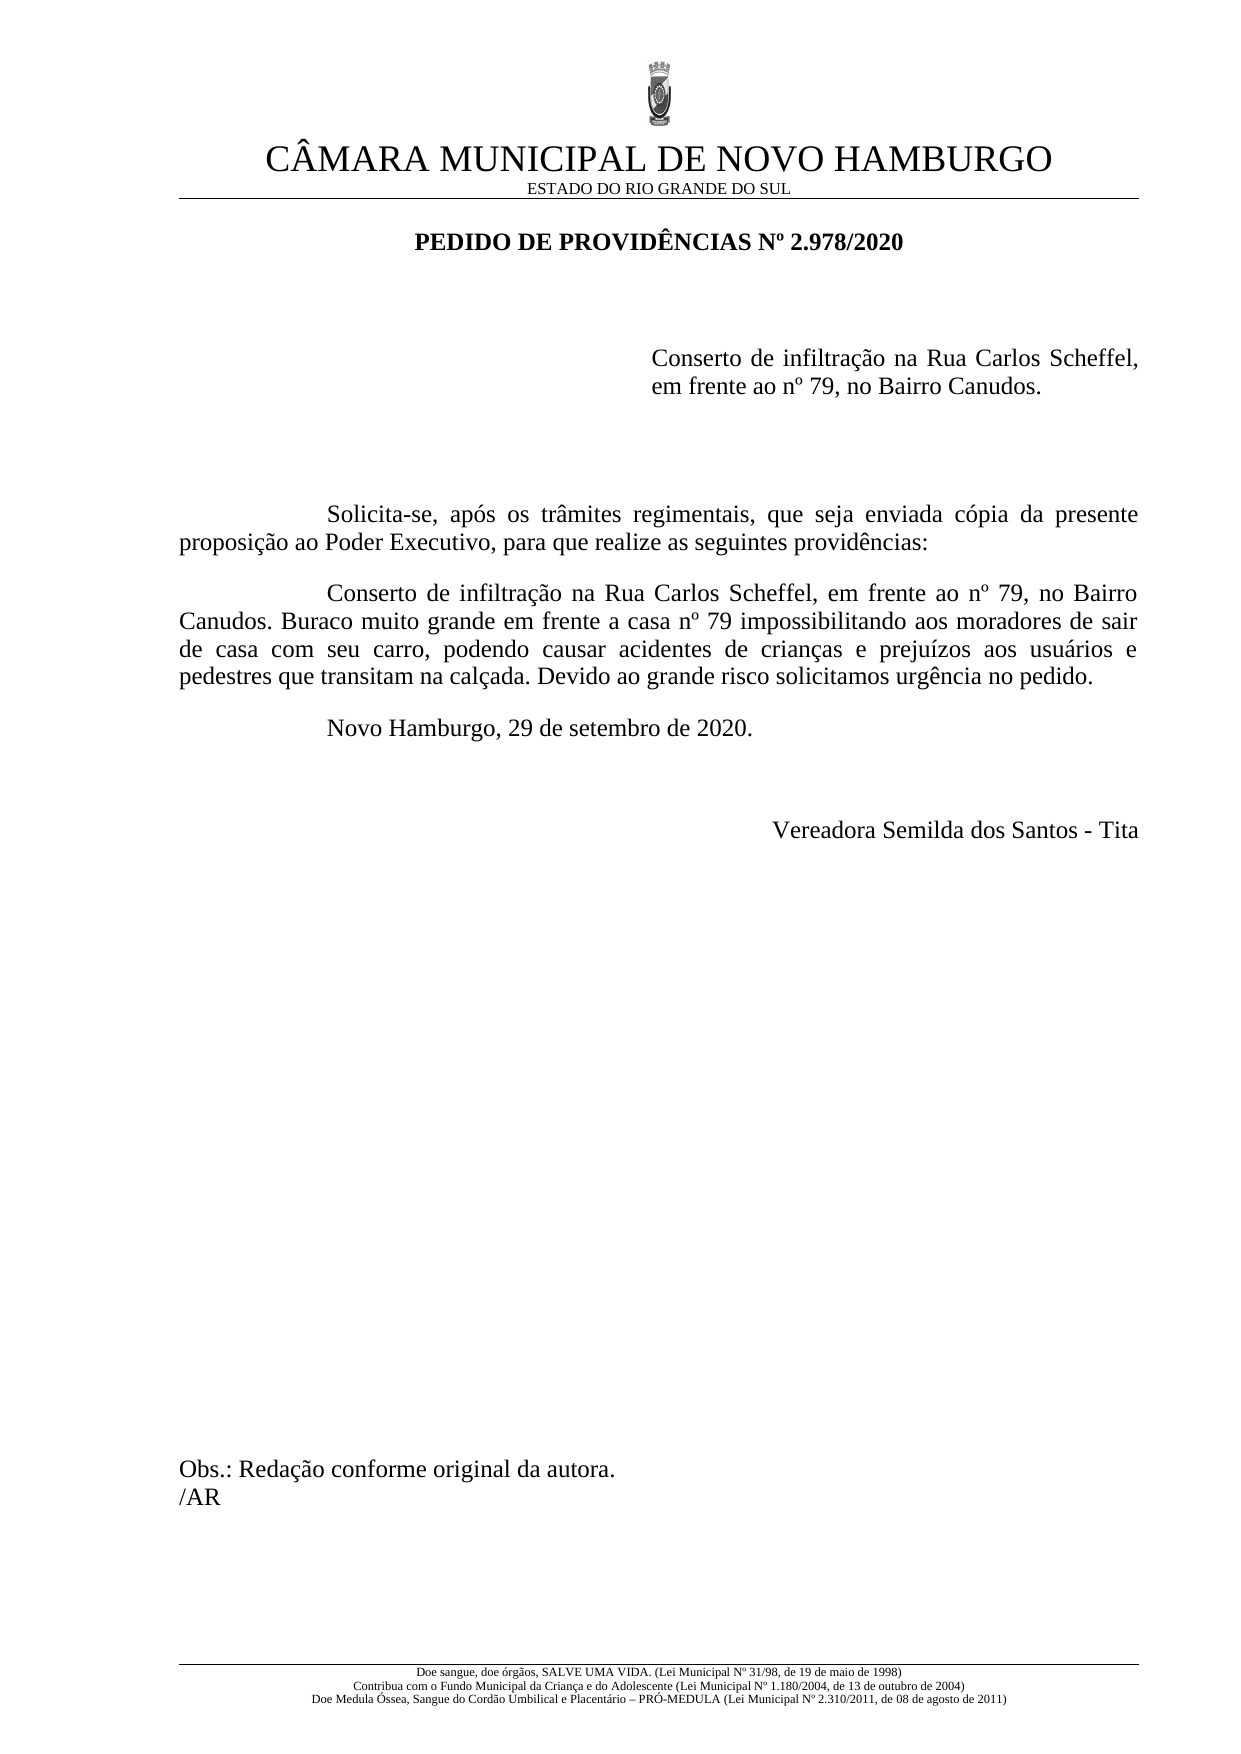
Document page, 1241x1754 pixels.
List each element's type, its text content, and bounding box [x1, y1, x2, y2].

text /AR [179, 1483, 1139, 1511]
text Conserto de infiltração na Rua Carlos Scheffel, em frente ao nº 79, no Bairro Canudos. Buraco muito grande em frente a casa nº 79 impossibilitando aos moradores de sair de casa com seu carro, podendo causar acidentes de crianças e prejuízos aos usuários e pedestres que transitam na calçada. Devido ao grande risco solicitamos urgência no pedido. [179, 579, 1139, 690]
text Conserto de infiltração na Rua Carlos Scheffel, em frente ao nº 79, no Bairro Canudos. [651, 344, 1139, 400]
text Novo Hamburgo, 29 de setembro de 2020. [179, 714, 1139, 741]
text Solicita-se, após os trâmites regimentais, que seja enviada cópia da presente proposição ao Poder Executivo, para que realize as seguintes providências: [179, 500, 1139, 556]
text Vereadora Semilda dos Santos - Tita [179, 816, 1139, 844]
text PEDIDO DE PROVIDÊNCIAS Nº 2.978/2020 [179, 228, 1139, 256]
text Obs.: Redação conforme original da autora. [179, 1455, 1139, 1483]
